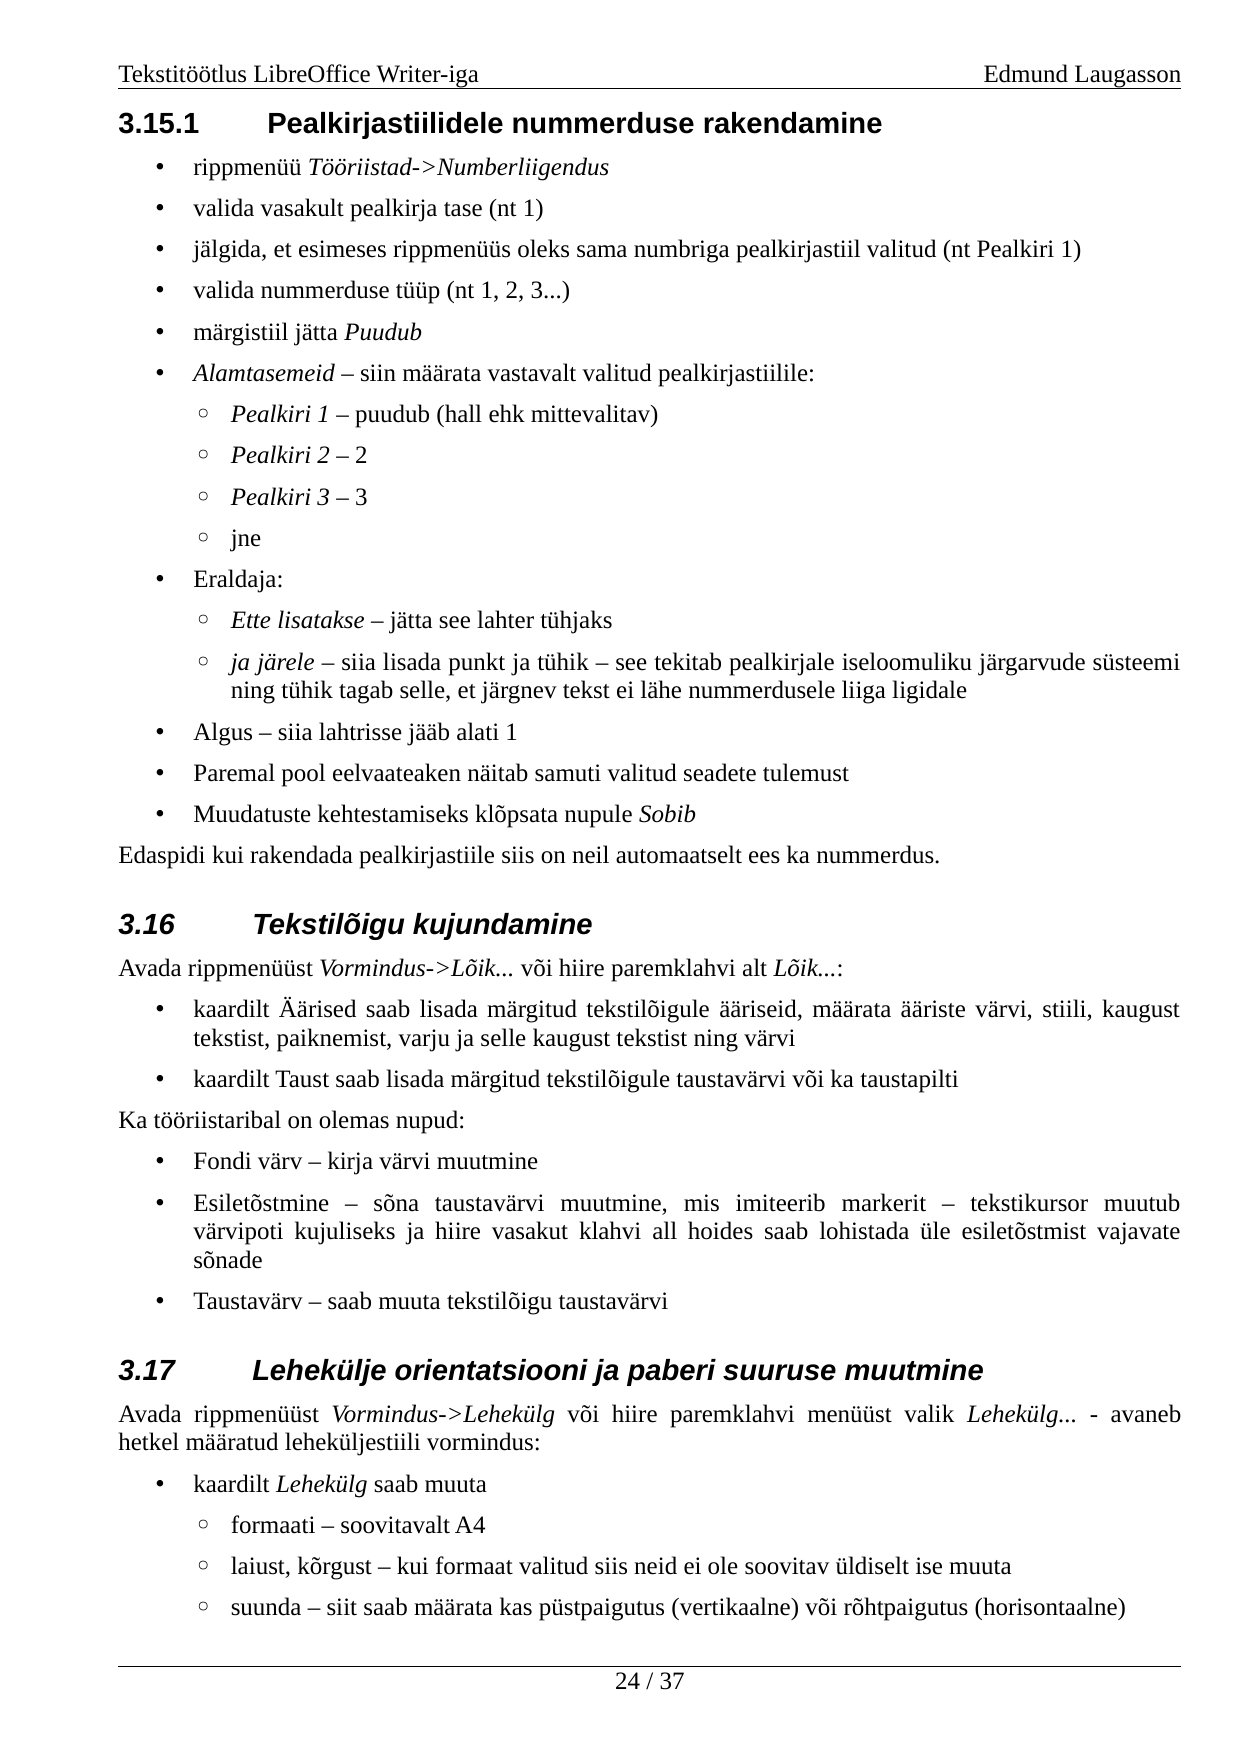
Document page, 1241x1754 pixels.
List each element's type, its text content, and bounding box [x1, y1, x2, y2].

list Fondi värv – kirja värvi muutmine [156, 1146, 1181, 1175]
list Paremal pool eelvaateaken näitab samuti valitud seadete tulemust [156, 758, 1181, 787]
list jne [193, 523, 1181, 552]
list kaardilt Äärised saab lisada märgitud tekstilõigule ääriseid, määrata ääriste värvi, stiili, kaugust tekstist, paiknemist, varju ja selle kaugust tekstist ning värvi [156, 994, 1181, 1051]
list kaardilt Lehekülg saab muuta [156, 1469, 1181, 1497]
list Pealkiri 1 – puudub (hall ehk mittevalitav) [193, 399, 1181, 428]
list Ette lisatakse – jätta see lahter tühjaks [193, 605, 1181, 634]
list Eraldaja: [156, 564, 1181, 593]
list märgistiil jätta Puudub [156, 317, 1181, 345]
list Pealkiri 2 – 2 [193, 440, 1181, 469]
list ja järele – siia lisada punkt ja tühik – see tekitab pealkirjale iseloomuliku järgarvude süsteemi ning tühik tagab selle, et järgnev tekst ei lähe nummerdusele liiga ligidale [193, 647, 1181, 704]
list kaardilt Taust saab lisada märgitud tekstilõigule taustavärvi või ka taustapilti [156, 1064, 1181, 1093]
text Edaspidi kui rakendada pealkirjastiile siis on neil automaatselt ees ka nummerdus. [118, 840, 1181, 869]
text Ka tööriistaribal on olemas nupud: [118, 1105, 1181, 1134]
list valida vasakult pealkirja tase (nt 1) [156, 193, 1181, 222]
subtitle Pealkirjastiilidele nummerduse rakendamine [118, 106, 1181, 139]
text Avada rippmenüüst Vormindus->Lõik... või hiire paremklahvi alt Lõik...: [118, 953, 1181, 981]
list Pealkiri 3 – 3 [193, 482, 1181, 510]
list Esiletõstmine – sõna taustavärvi muutmine, mis imiteerib markerit – tekstikursor muutub värvipoti kujuliseks ja hiire vasakut klahvi all hoides saab lohistada üle esiletõstmist vajavate sõnade [156, 1188, 1181, 1274]
list formaati – soovitavalt A4 [193, 1510, 1181, 1539]
text Avada rippmenüüst Vormindus->Lehekülg või hiire paremklahvi menüüst valik Lehekülg... - avaneb hetkel määratud leheküljestiili vormindus: [118, 1399, 1181, 1456]
list jälgida, et esimeses rippmenüüs oleks sama numbriga pealkirjastiil valitud (nt Pealkiri 1) [156, 234, 1181, 263]
list suunda – siit saab määrata kas püstpaigutus (vertikaalne) või rõhtpaigutus (horisontaalne) [193, 1592, 1181, 1621]
subtitle Tekstilõigu kujundamine [118, 907, 1181, 940]
list rippmenüü Tööriistad->Numberliigendus [156, 152, 1181, 180]
list Algus – siia lahtrisse jääb alati 1 [156, 717, 1181, 745]
subtitle Lehekülje orientatsiooni ja paberi suuruse muutmine [118, 1353, 1181, 1386]
list Muudatuste kehtestamiseks klõpsata nupule Sobib [156, 799, 1181, 828]
list Alamtasemeid – siin määrata vastavalt valitud pealkirjastiilile: [156, 358, 1181, 387]
list Taustavärv – saab muuta tekstilõigu taustavärvi [156, 1286, 1181, 1315]
list laiust, kõrgust – kui formaat valitud siis neid ei ole soovitav üldiselt ise muuta [193, 1551, 1181, 1580]
list valida nummerduse tüüp (nt 1, 2, 3...) [156, 275, 1181, 304]
